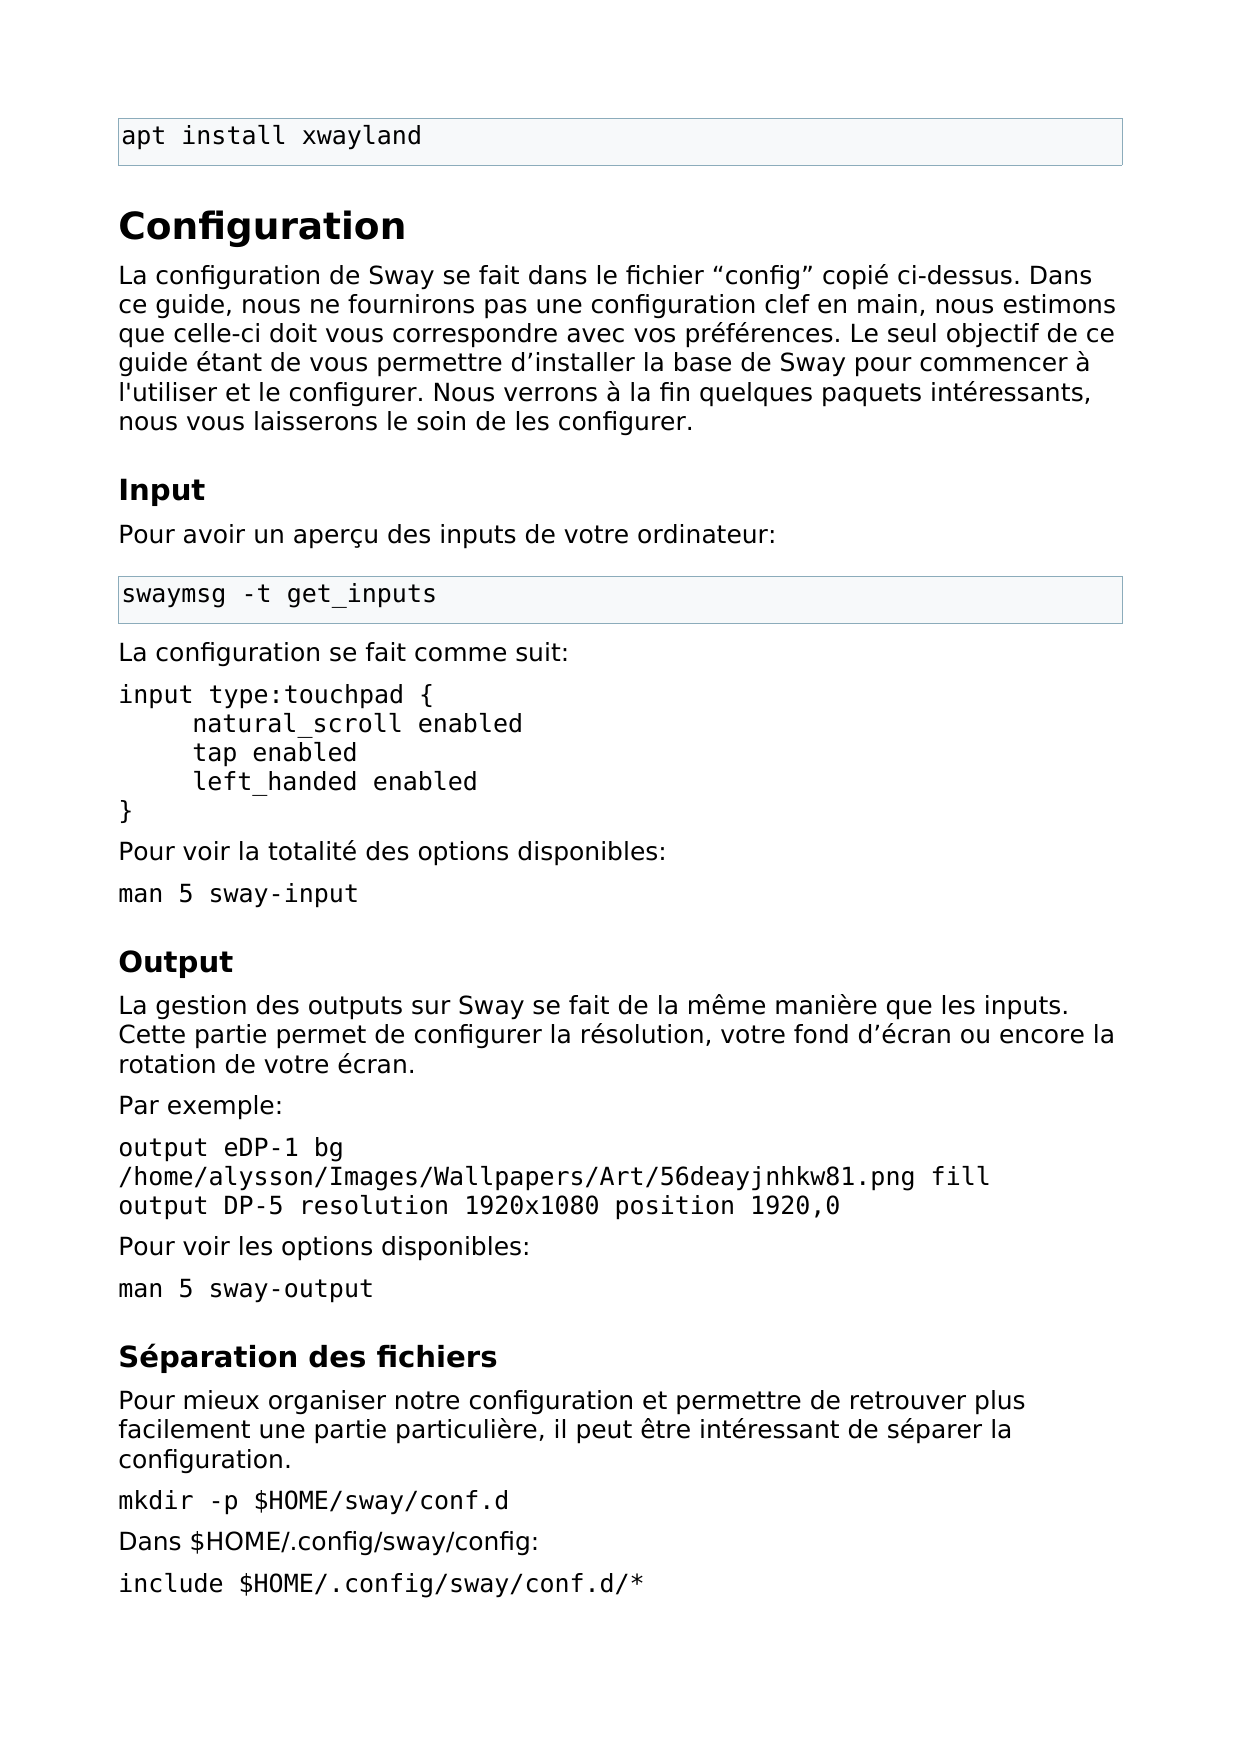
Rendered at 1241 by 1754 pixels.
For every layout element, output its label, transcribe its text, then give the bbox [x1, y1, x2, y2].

text Pour voir les options disponibles: [118, 1232, 1122, 1262]
text mkdir -p $HOME/sway/conf.d [118, 1487, 1122, 1516]
subtitle Configuration [118, 205, 1122, 248]
subtitle Input [118, 473, 1122, 507]
text Pour voir la totalité des options disponibles: [118, 837, 1122, 867]
text Pour mieux organiser notre configuration et permettre de retrouver plus facilement une partie particulière, il peut être intéressant de séparer la configuration. [118, 1387, 1122, 1474]
text La gestion des outputs sur Sway se fait de la même manière que les inputs. Cette partie permet de configurer la résolution, votre fond d’écran ou encore la rotation de votre écran. [118, 992, 1122, 1079]
text Pour avoir un aperçu des inputs de votre ordinateur: [118, 520, 1122, 549]
text include $HOME/.config/sway/conf.d/* [118, 1569, 1122, 1598]
text La configuration de Sway se fait dans le fichier “config” copié ci-dessus. Dans ce guide, nous ne fournirons pas une configuration clef en main, nous estimons que celle-ci doit vous correspondre avec vos préférences. Le seul objectif de ce guide étant de vous permettre d’installer la base de Sway pour commencer à l'utiliser et le configurer. Nous verrons à la fin quelques paquets intéressants, nous vous laisserons le soin de les configurer. [118, 261, 1122, 436]
text output eDP-1 bg /home/alysson/Images/Wallpapers/Art/56deayjnhkw81.png fill output DP-5 resolution 1920x1080 position 1920,0 [118, 1133, 1122, 1221]
text input type:touchpad { natural_scroll enabled tap enabled left_handed enabled } [118, 680, 1122, 826]
text man 5 sway-input [118, 879, 1122, 908]
text Dans $HOME/.config/sway/config: [118, 1527, 1122, 1557]
text man 5 sway-output [118, 1274, 1122, 1303]
table_header swaymsg -t get_inputs [119, 577, 1122, 623]
text Par exemple: [118, 1092, 1122, 1121]
subtitle Séparation des fichiers [118, 1340, 1122, 1374]
subtitle Output [118, 945, 1122, 979]
text La configuration se fait comme suit: [118, 638, 1122, 667]
table_header apt install xwayland [119, 119, 1122, 165]
